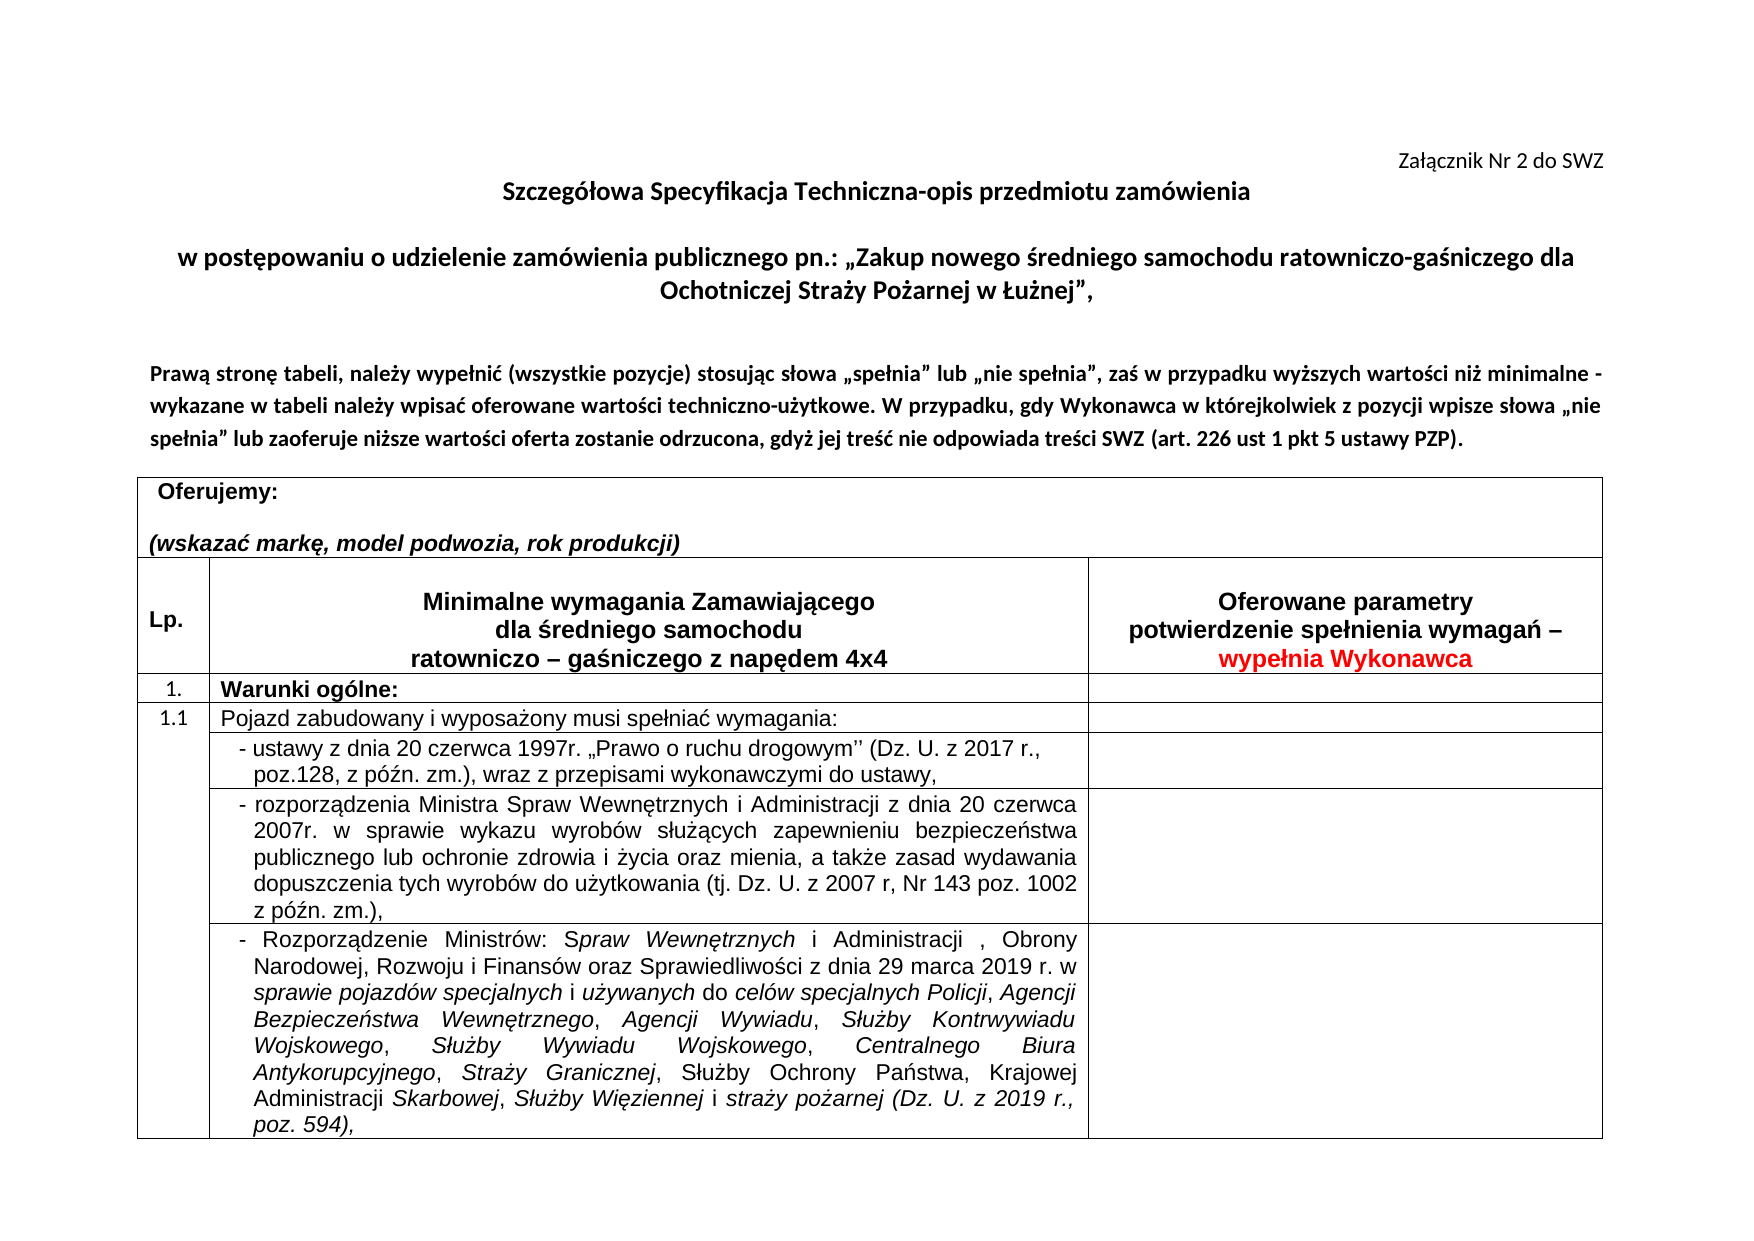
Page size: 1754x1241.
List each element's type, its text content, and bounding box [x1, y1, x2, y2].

table_cell [1089, 789, 1602, 923]
table_header Oferujemy: (wskazać markę, model podwozia, rok produkcji) [138, 478, 1602, 557]
table_cell Warunki ogólne: [210, 674, 1088, 702]
table_cell 1. [138, 674, 209, 702]
table_cell Minimalne wymagania Zamawiającego dla średniego samochodu ratowniczo – gaśniczego z napędem 4x4 [210, 558, 1088, 673]
table_cell - Rozporządzenie Ministrów: Spraw Wewnętrznych i Administracji , Obrony Narodowej, Rozwoju i Finansów oraz Sprawiedliwości z dnia 29 marca 2019 r. w sprawie pojazdów specjalnych i używanych do celów specjalnych Policji, Agencji Bezpieczeństwa Wewnętrznego, Agencji Wywiadu, Służby Kontrwywiadu Wojskowego, Służby Wywiadu Wojskowego, Centralnego Biura Antykorupcyjnego, Straży Granicznej, Służby Ochrony Państwa, Krajowej Administracji Skarbowej, Służby Więziennej i straży pożarnej (Dz. U. z 2019 r., poz. 594), [210, 924, 1088, 1138]
table_cell Lp. [138, 558, 209, 673]
text Prawą stronę tabeli, należy wypełnić (wszystkie pozycje) stosując słowa „spełnia” lub „nie spełnia”, zaś w przypadku wyższych wartości niż minimalne - wykazane w tabeli należy wpisać oferowane wartości techniczno-użytkowe. W przypadku, gdy Wykonawca w którejkolwiek z pozycji wpisze słowa „nie spełnia” lub zaoferuje niższe wartości oferta zostanie odrzucona, gdyż jej treść nie odpowiada treści SWZ (art. 226 ust 1 pkt 5 ustawy PZP). [150, 359, 1604, 452]
table_cell 1.1 [138, 703, 209, 1138]
text Załącznik Nr 2 do SWZ [150, 146, 1604, 174]
table_cell [1089, 703, 1602, 732]
table_cell [1089, 733, 1602, 788]
table_cell [1089, 674, 1602, 702]
text w postępowaniu o udzielenie zamówienia publicznego pn.: „Zakup nowego średniego samochodu ratowniczo-gaśniczego dla Ochotniczej Straży Pożarnej w Łużnej”, [150, 240, 1604, 306]
table_cell Pojazd zabudowany i wyposażony musi spełniać wymagania: [210, 703, 1088, 732]
table_cell - rozporządzenia Ministra Spraw Wewnętrznych i Administracji z dnia 20 czerwca 2007r. w sprawie wykazu wyrobów służących zapewnieniu bezpieczeństwa publicznego lub ochronie zdrowia i życia oraz mienia, a także zasad wydawania dopuszczenia tych wyrobów do użytkowania (tj. Dz. U. z 2007 r, Nr 143 poz. 1002 z późn. zm.), [210, 789, 1088, 923]
table_cell [1089, 924, 1602, 1138]
table_cell - ustawy z dnia 20 czerwca 1997r. „Prawo o ruchu drogowym’’ (Dz. U. z 2017 r., poz.128, z późn. zm.), wraz z przepisami wykonawczymi do ustawy, [210, 733, 1088, 788]
text Szczegółowa Specyfikacja Techniczna-opis przedmiotu zamówienia [150, 174, 1604, 207]
